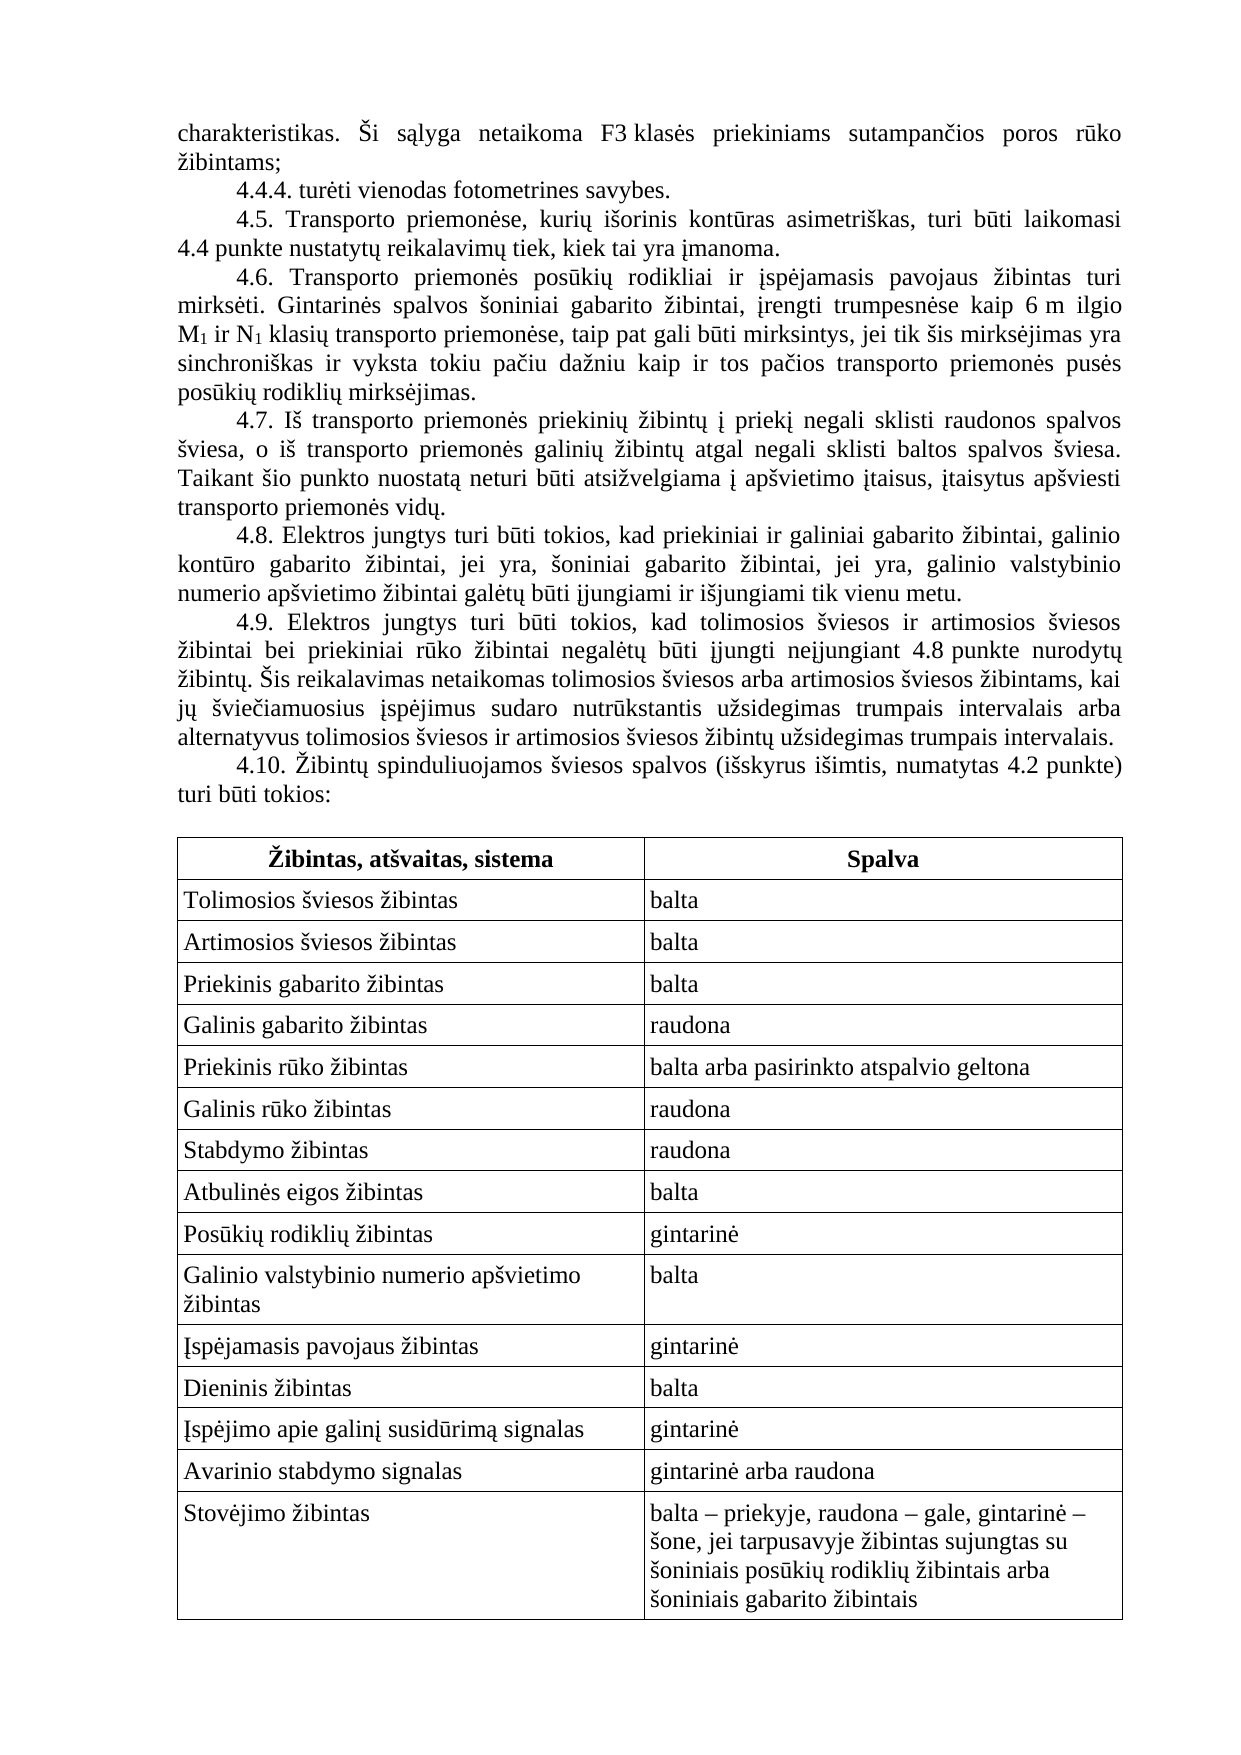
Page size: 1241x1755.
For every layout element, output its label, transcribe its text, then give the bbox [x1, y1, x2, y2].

text 4.9. Elektros jungtys turi būti tokios, kad tolimosios šviesos ir artimosios šviesos žibintai bei priekiniai rūko žibintai negalėtų būti įjungti neįjungiant 4.8 punkte nurodytų žibintų. Šis reikalavimas netaikomas tolimosios šviesos arba artimosios šviesos žibintams, kai jų šviečiamuosius įspėjimus sudaro nutrūkstantis užsidegimas trumpais intervalais arba alternatyvus tolimosios šviesos ir artimosios šviesos žibintų užsidegimas trumpais intervalais. [177, 607, 1122, 751]
table_cell Priekinis rūko žibintas [178, 1046, 644, 1087]
table_cell gintarinė arba raudona [645, 1450, 1122, 1491]
table_header Spalva [645, 838, 1122, 878]
text 4.4.4. turėti vienodas fotometrines savybes. [177, 176, 1122, 204]
table_cell Galinis gabarito žibintas [178, 1005, 644, 1045]
table_cell Įspėjamasis pavojaus žibintas [178, 1325, 644, 1366]
table_cell Tolimosios šviesos žibintas [178, 880, 644, 920]
table_cell raudona [645, 1130, 1122, 1170]
table_cell Avarinio stabdymo signalas [178, 1450, 644, 1491]
text 4.5. Transporto priemonėse, kurių išorinis kontūras asimetriškas, turi būti laikomasi 4.4 punkte nustatytų reikalavimų tiek, kiek tai yra įmanoma. [177, 204, 1122, 262]
table_cell Priekinis gabarito žibintas [178, 963, 644, 1003]
text 4.8. Elektros jungtys turi būti tokios, kad priekiniai ir galiniai gabarito žibintai, galinio kontūro gabarito žibintai, jei yra, šoniniai gabarito žibintai, jei yra, galinio valstybinio numerio apšvietimo žibintai galėtų būti įjungiami ir išjungiami tik vienu metu. [177, 521, 1122, 607]
table_cell Stovėjimo žibintas [178, 1492, 644, 1618]
table_cell raudona [645, 1088, 1122, 1128]
table_cell raudona [645, 1005, 1122, 1045]
table_cell balta [645, 963, 1122, 1003]
table_header Žibintas, atšvaitas, sistema [178, 838, 644, 878]
text 4.7. Iš transporto priemonės priekinių žibintų į priekį negali sklisti raudonos spalvos šviesa, o iš transporto priemonės galinių žibintų atgal negali sklisti baltos spalvos šviesa. Taikant šio punkto nuostatą neturi būti atsižvelgiama į apšvietimo įtaisus, įtaisytus apšviesti transporto priemonės vidų. [177, 406, 1122, 521]
table_cell Artimosios šviesos žibintas [178, 921, 644, 962]
text charakteristikas. Ši sąlyga netaikoma F3 klasės priekiniams sutampančios poros rūko žibintams; [177, 118, 1122, 176]
table_cell Dieninis žibintas [178, 1367, 644, 1407]
table_cell balta [645, 1255, 1122, 1324]
table_cell balta [645, 1171, 1122, 1212]
table_cell gintarinė [645, 1213, 1122, 1253]
text 4.6. Transporto priemonės posūkių rodikliai ir įspėjamasis pavojaus žibintas turi mirksėti. Gintarinės spalvos šoniniai gabarito žibintai, įrengti trumpesnėse kaip 6 m ilgio M1 ir N1 klasių transporto priemonėse, taip pat gali būti mirksintys, jei tik šis mirksėjimas yra sinchroniškas ir vyksta tokiu pačiu dažniu kaip ir tos pačios transporto priemonės pusės posūkių rodiklių mirksėjimas. [177, 262, 1122, 406]
table_cell Stabdymo žibintas [178, 1130, 644, 1170]
table_cell balta [645, 921, 1122, 962]
table_cell Posūkių rodiklių žibintas [178, 1213, 644, 1253]
table_cell Galinio valstybinio numerio apšvietimo žibintas [178, 1255, 644, 1324]
table_cell balta – priekyje, raudona – gale, gintarinė – šone, jei tarpusavyje žibintas sujungtas su šoniniais posūkių rodiklių žibintais arba šoniniais gabarito žibintais [645, 1492, 1122, 1618]
table_cell balta arba pasirinkto atspalvio geltona [645, 1046, 1122, 1087]
table_cell gintarinė [645, 1408, 1122, 1449]
table_cell balta [645, 880, 1122, 920]
table_cell Įspėjimo apie galinį susidūrimą signalas [178, 1408, 644, 1449]
table_cell balta [645, 1367, 1122, 1407]
table_cell Atbulinės eigos žibintas [178, 1171, 644, 1212]
table_cell gintarinė [645, 1325, 1122, 1366]
text 4.10. Žibintų spinduliuojamos šviesos spalvos (išskyrus išimtis, numatytas 4.2 punkte) turi būti tokios: [177, 751, 1122, 808]
table_cell Galinis rūko žibintas [178, 1088, 644, 1128]
